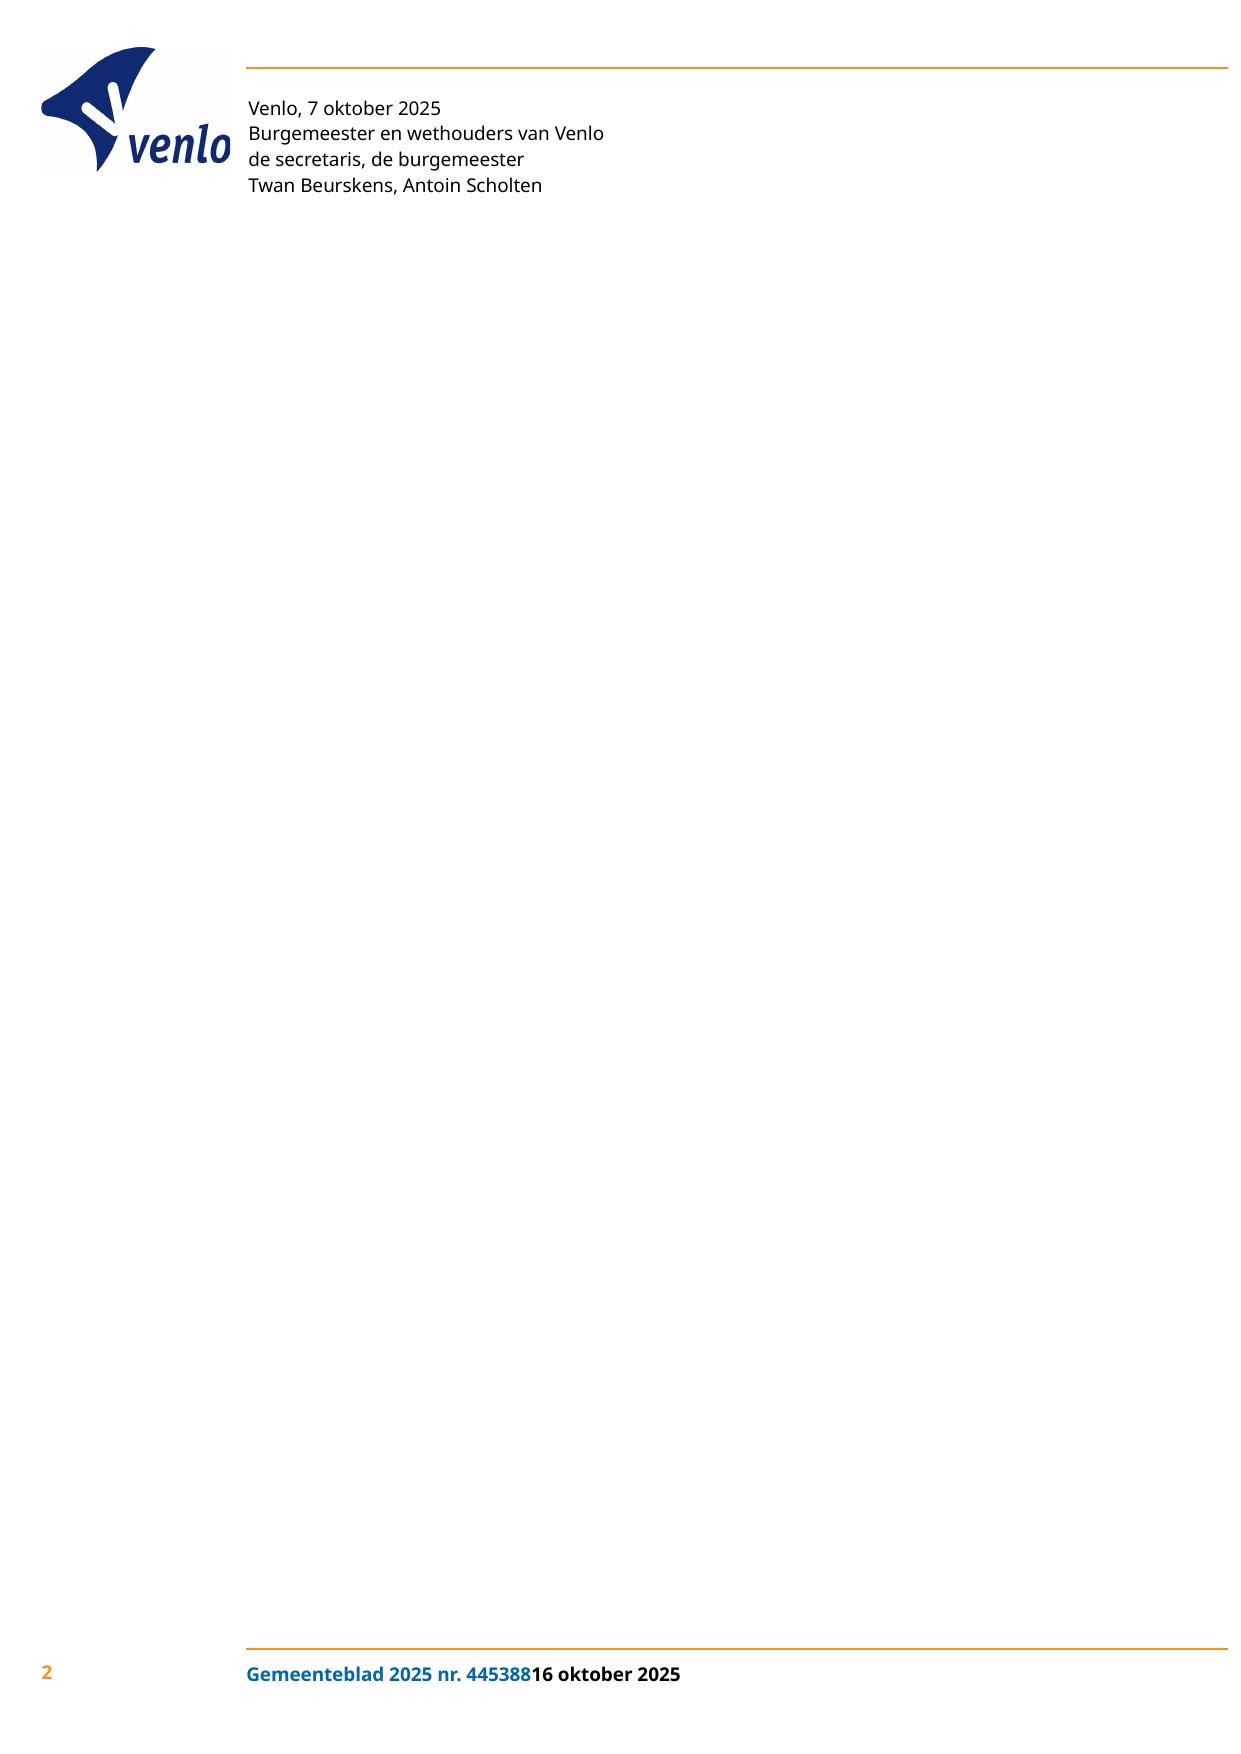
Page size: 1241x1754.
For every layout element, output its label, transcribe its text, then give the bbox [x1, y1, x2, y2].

text Twan Beurskens, Antoin Scholten [248, 172, 1152, 198]
picture [41, 47, 231, 172]
text de secretaris, de burgemeester [248, 146, 1152, 172]
text Burgemeester en wethouders van Venlo [248, 121, 1152, 146]
text Venlo, 7 oktober 2025 [248, 95, 1152, 121]
